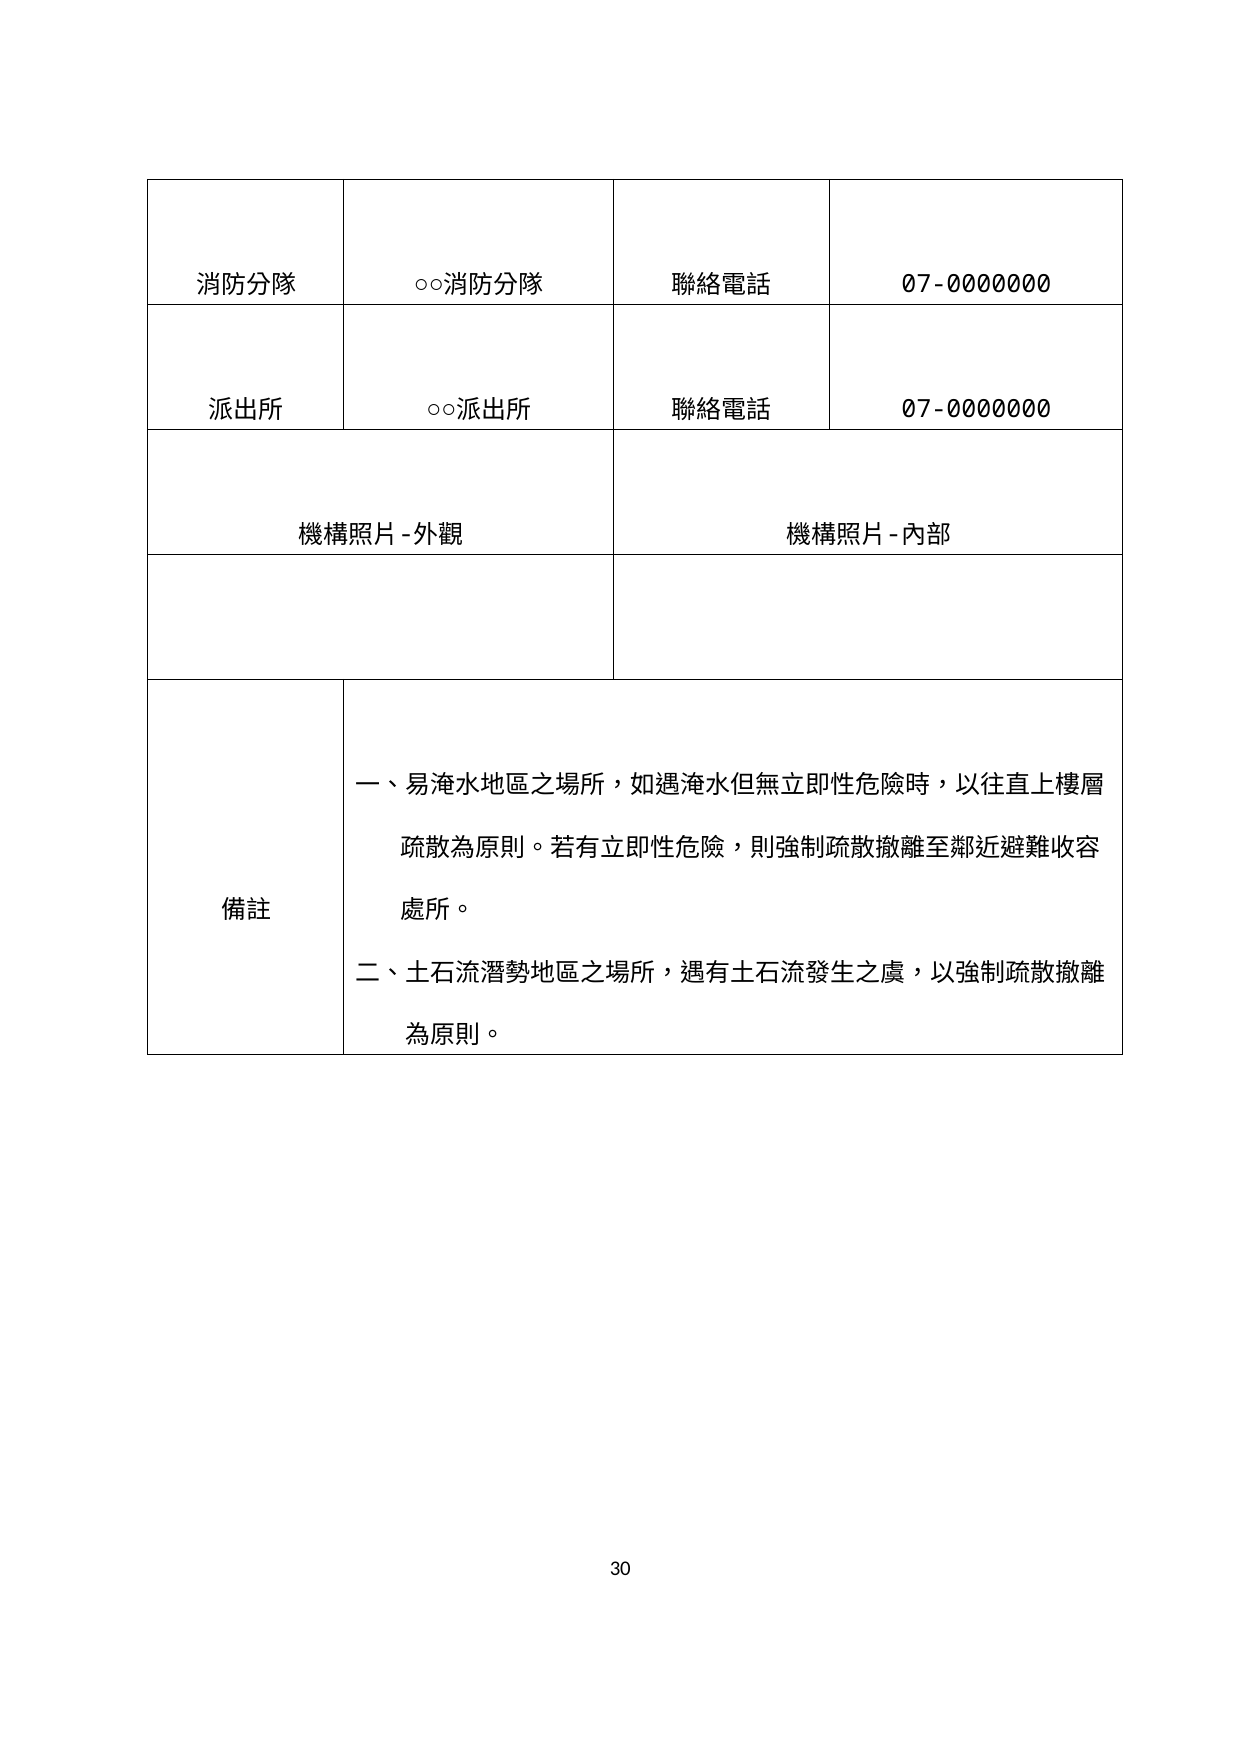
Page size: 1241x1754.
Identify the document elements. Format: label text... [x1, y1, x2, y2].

table_cell 備註 [148, 680, 343, 1054]
table_cell 聯絡電話 [614, 180, 829, 304]
table_cell 07-0000000 [830, 305, 1122, 429]
table_cell 聯絡電話 [614, 305, 829, 429]
table_cell [614, 555, 1122, 679]
table_cell 07-0000000 [830, 180, 1122, 304]
table_cell ○○消防分隊 [344, 180, 613, 304]
table_cell 一、易淹水地區之場所，如遇淹水但無立即性危險時，以往直上樓層疏散為原則。若有立即性危險，則強制疏散撤離至鄰近避難收容處所。 二、土石流潛勢地區之場所，遇有土石流發生之虞，以強制疏散撤離為原則。 [344, 680, 1122, 1054]
table_cell 消防分隊 [148, 180, 343, 304]
table_cell 機構照片-內部 [614, 430, 1122, 554]
table_cell ○○派出所 [344, 305, 613, 429]
table_cell 派出所 [148, 305, 343, 429]
table_cell 機構照片-外觀 [148, 430, 613, 554]
table_cell [148, 555, 613, 679]
